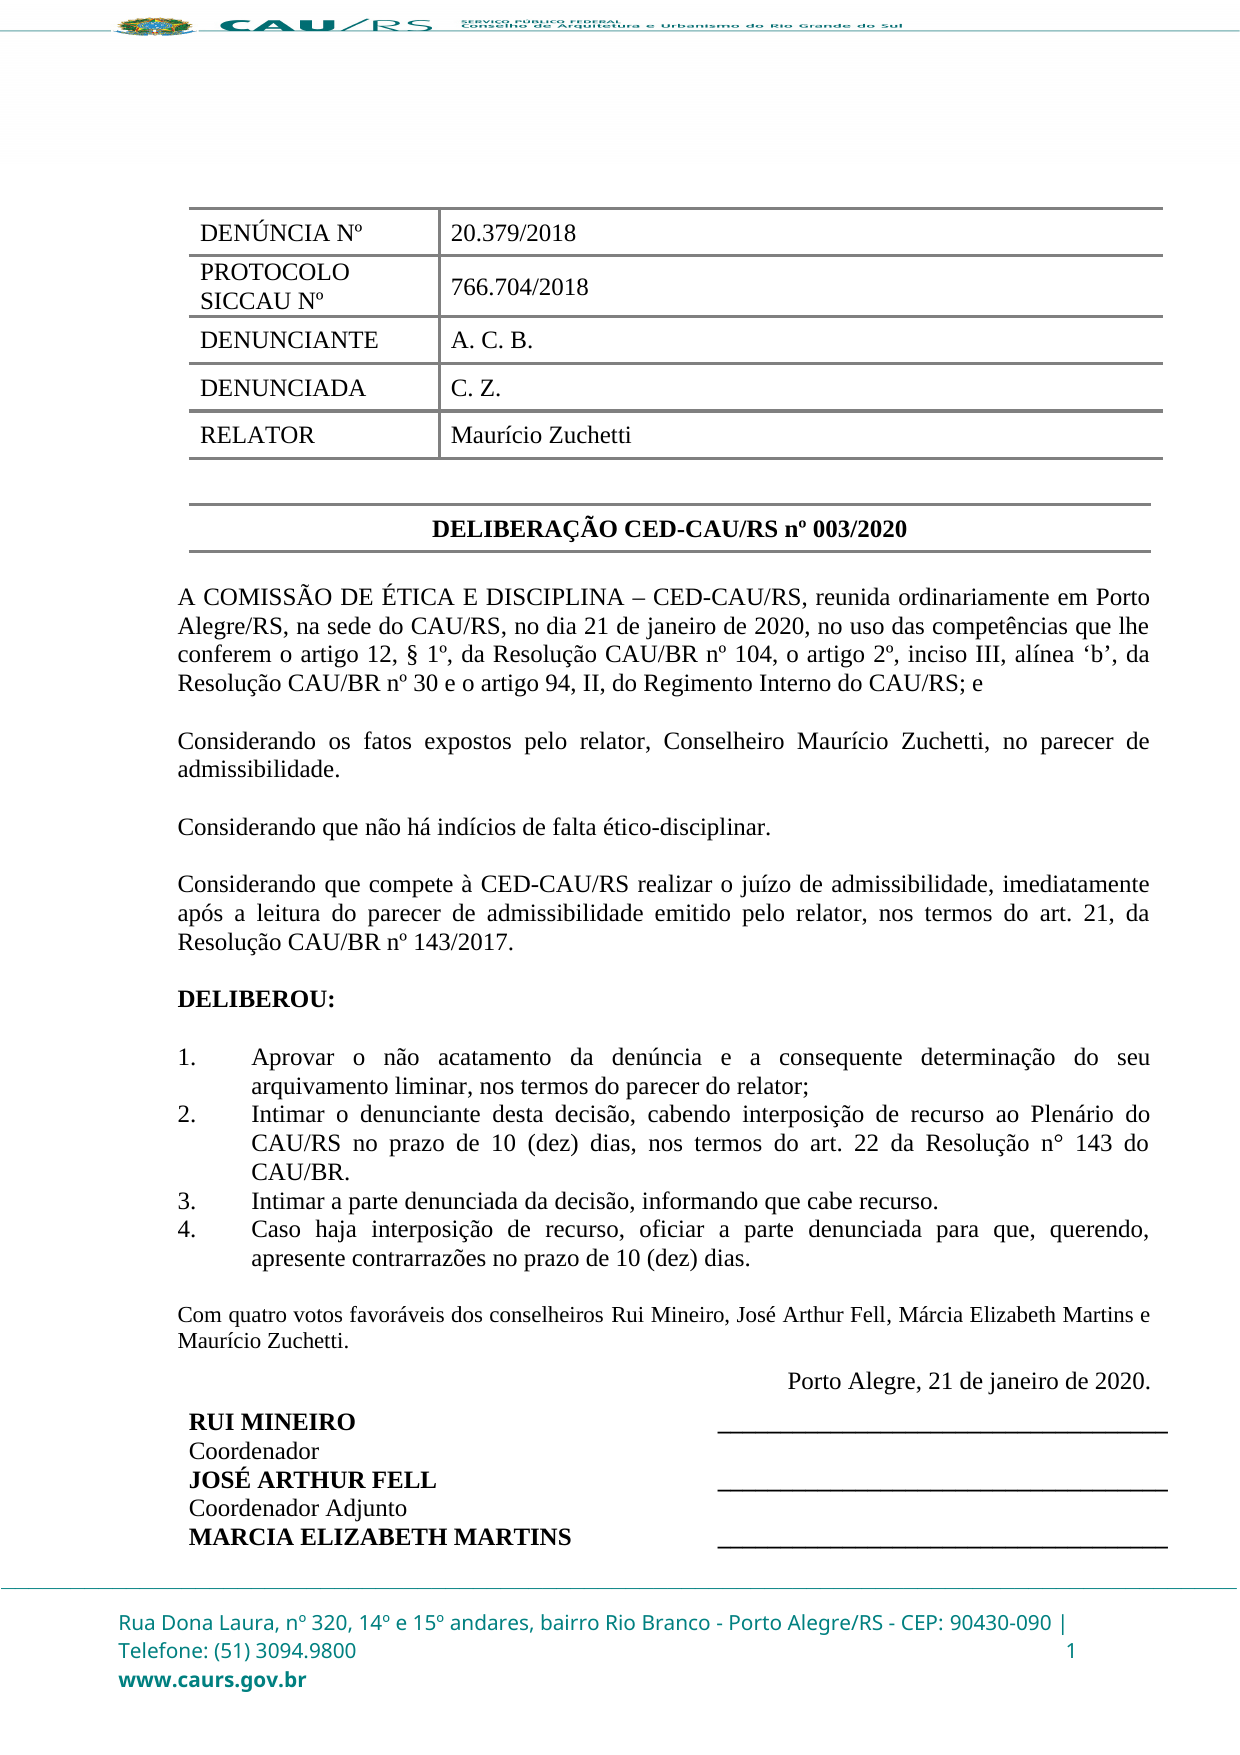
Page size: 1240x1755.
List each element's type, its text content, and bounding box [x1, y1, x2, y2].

text Considerando que compete à CED-CAU/RS realizar o juízo de admissibilidade, imediatamente após a leitura do parecer de admissibilidade emitido pelo relator, nos termos do art. 21, da Resolução CAU/BR nº 143/2017. [177, 869, 1151, 956]
text Considerando os fatos expostos pelo relator, Conselheiro Maurício Zuchetti, no parecer de admissibilidade. [177, 726, 1151, 783]
table_cell DENUNCIADA [189, 365, 438, 409]
table_cell DENUNCIANTE [189, 318, 438, 362]
table_cell JOSÉ ARTHUR FELL Coordenador Adjunto [177, 1465, 689, 1522]
text Com quatro votos favoráveis dos conselheiros Rui Mineiro, José Arthur Fell, Márcia Elizabeth Martins e Maurício Zuchetti. [177, 1301, 1151, 1353]
table_cell RELATOR [189, 413, 438, 457]
table_cell Maurício Zuchetti [441, 413, 1163, 457]
list Intimar a parte denunciada da decisão, informando que cabe recurso. [177, 1186, 1151, 1214]
table_header ____________________________________ [689, 1407, 1196, 1465]
list Aprovar o não acatamento da denúncia e a consequente determinação do seu arquivamento liminar, nos termos do parecer do relator; [177, 1042, 1151, 1099]
text A COMISSÃO DE ÉTICA E DISCIPLINA – CED-CAU/RS, reunida ordinariamente em Porto Alegre/RS, na sede do CAU/RS, no dia 21 de janeiro de 2020, no uso das competências que lhe conferem o artigo 12, § 1º, da Resolução CAU/BR nº 104, o artigo 2º, inciso III, alínea ‘b’, da Resolução CAU/BR nº 30 e o artigo 94, II, do Regimento Interno do CAU/RS; e [177, 582, 1151, 697]
table_cell 766.704/2018 [441, 257, 1163, 315]
text Porto Alegre, 21 de janeiro de 2020. [177, 1366, 1151, 1395]
table_cell C. Z. [441, 365, 1163, 409]
table_header DENÚNCIA Nº [189, 210, 438, 254]
table_cell ____________________________________ [689, 1522, 1196, 1555]
table_cell PROTOCOLO SICCAU Nº [189, 257, 438, 315]
table_header DELIBERAÇÃO CED-CAU/RS nº 003/2020 [189, 506, 1151, 550]
list Caso haja interposição de recurso, oficiar a parte denunciada para que, querendo, apresente contrarrazões no prazo de 10 (dez) dias. [177, 1214, 1151, 1272]
table_cell MARCIA ELIZABETH MARTINS [177, 1522, 689, 1555]
table_header 20.379/2018 [441, 210, 1163, 254]
table_header RUI MINEIRO Coordenador [177, 1407, 689, 1465]
text Considerando que não há indícios de falta ético-disciplinar. [177, 812, 1151, 841]
text DELIBEROU: [177, 984, 1151, 1013]
table_cell A. C. B. [441, 318, 1163, 362]
table_cell ____________________________________ [689, 1465, 1196, 1522]
list Intimar o denunciante desta decisão, cabendo interposição de recurso ao Plenário do CAU/RS no prazo de 10 (dez) dias, nos termos do art. 22 da Resolução n° 143 do CAU/BR. [177, 1099, 1151, 1186]
